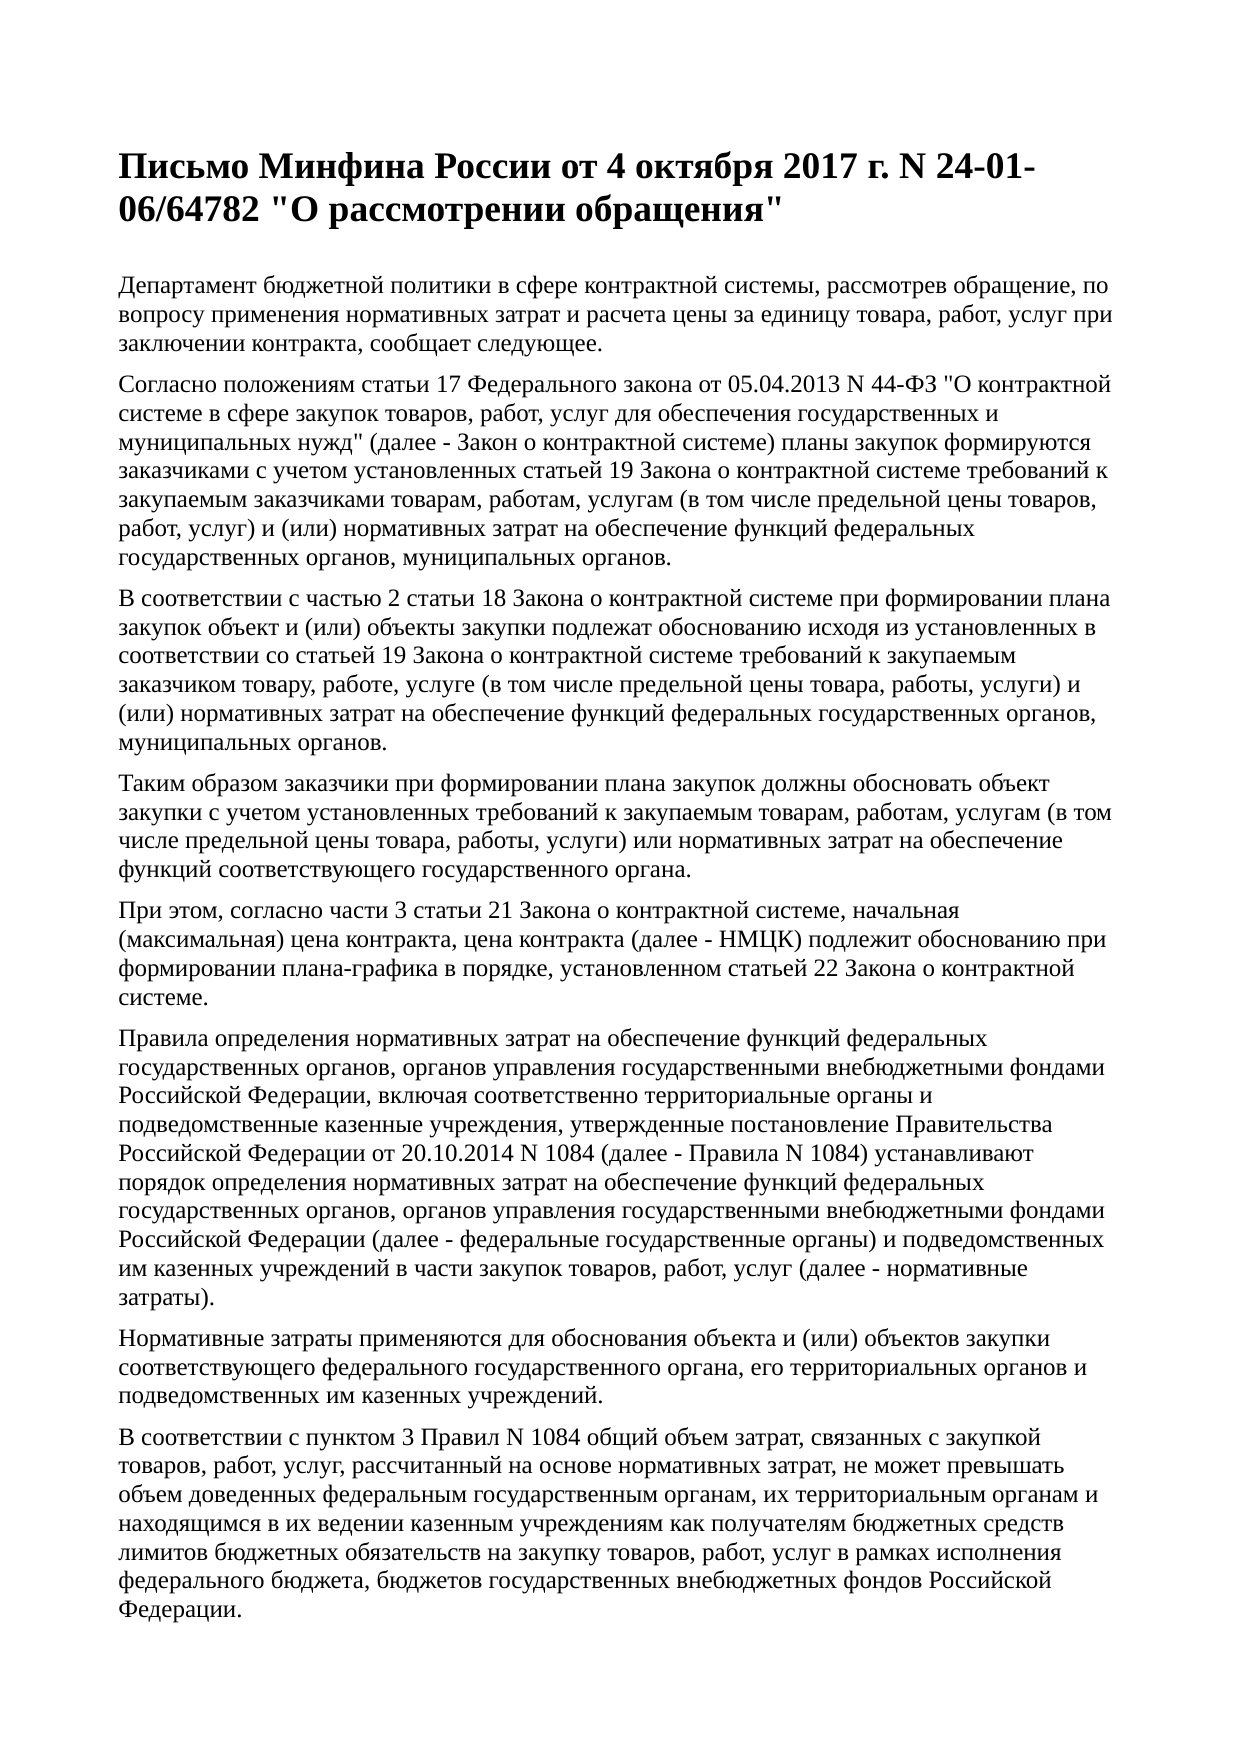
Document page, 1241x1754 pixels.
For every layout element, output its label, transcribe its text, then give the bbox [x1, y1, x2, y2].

text Правила определения нормативных затрат на обеспечение функций федеральных государственных органов, органов управления государственными внебюджетными фондами Российской Федерации, включая соответственно территориальные органы и подведомственные казенные учреждения, утвержденные постановление Правительства Российской Федерации от 20.10.2014 N 1084 (далее - Правила N 1084) устанавливают порядок определения нормативных затрат на обеспечение функций федеральных государственных органов, органов управления государственными внебюджетными фондами Российской Федерации (далее - федеральные государственные органы) и подведомственных им казенных учреждений в части закупок товаров, работ, услуг (далее - нормативные затраты). [118, 1023, 1122, 1311]
text Нормативные затраты применяются для обоснования объекта и (или) объектов закупки соответствующего федерального государственного органа, его территориальных органов и подведомственных им казенных учреждений. [118, 1323, 1122, 1409]
text Таким образом заказчики при формировании плана закупок должны обосновать объект закупки с учетом установленных требований к закупаемым товарам, работам, услугам (в том числе предельной цены товара, работы, услуги) или нормативных затрат на обеспечение функций соответствующего государственного органа. [118, 768, 1122, 883]
text Согласно положениям статьи 17 Федерального закона от 05.04.2013 N 44-ФЗ "О контрактной системе в сфере закупок товаров, работ, услуг для обеспечения государственных и муниципальных нужд" (далее - Закон о контрактной системе) планы закупок формируются заказчиками с учетом установленных статьей 19 Закона о контрактной системе требований к закупаемым заказчиками товарам, работам, услугам (в том числе предельной цены товаров, работ, услуг) и (или) нормативных затрат на обеспечение функций федеральных государственных органов, муниципальных органов. [118, 369, 1122, 571]
text Департамент бюджетной политики в сфере контрактной системы, рассмотрев обращение, по вопросу применения нормативных затрат и расчета цены за единицу товара, работ, услуг при заключении контракта, сообщает следующее. [118, 271, 1122, 357]
text В соответствии с частью 2 статьи 18 Закона о контрактной системе при формировании плана закупок объект и (или) объекты закупки подлежат обоснованию исходя из установленных в соответствии со статьей 19 Закона о контрактной системе требований к закупаемым заказчиком товару, работе, услуге (в том числе предельной цены товара, работы, услуги) и (или) нормативных затрат на обеспечение функций федеральных государственных органов, муниципальных органов. [118, 583, 1122, 756]
text При этом, согласно части 3 статьи 21 Закона о контрактной системе, начальная (максимальная) цена контракта, цена контракта (далее - НМЦК) подлежит обоснованию при формировании плана-графика в порядке, установленном статьей 22 Закона о контрактной системе. [118, 896, 1122, 1011]
subtitle Письмо Минфина России от 4 октября 2017 г. N 24-01-06/64782 "О рассмотрении обращения" [118, 143, 1122, 229]
text В соответствии с пунктом 3 Правил N 1084 общий объем затрат, связанных с закупкой товаров, работ, услуг, рассчитанный на основе нормативных затрат, не может превышать объем доведенных федеральным государственным органам, их территориальным органам и находящимся в их ведении казенным учреждениям как получателям бюджетных средств лимитов бюджетных обязательств на закупку товаров, работ, услуг в рамках исполнения федерального бюджета, бюджетов государственных внебюджетных фондов Российской Федерации. [118, 1422, 1122, 1623]
